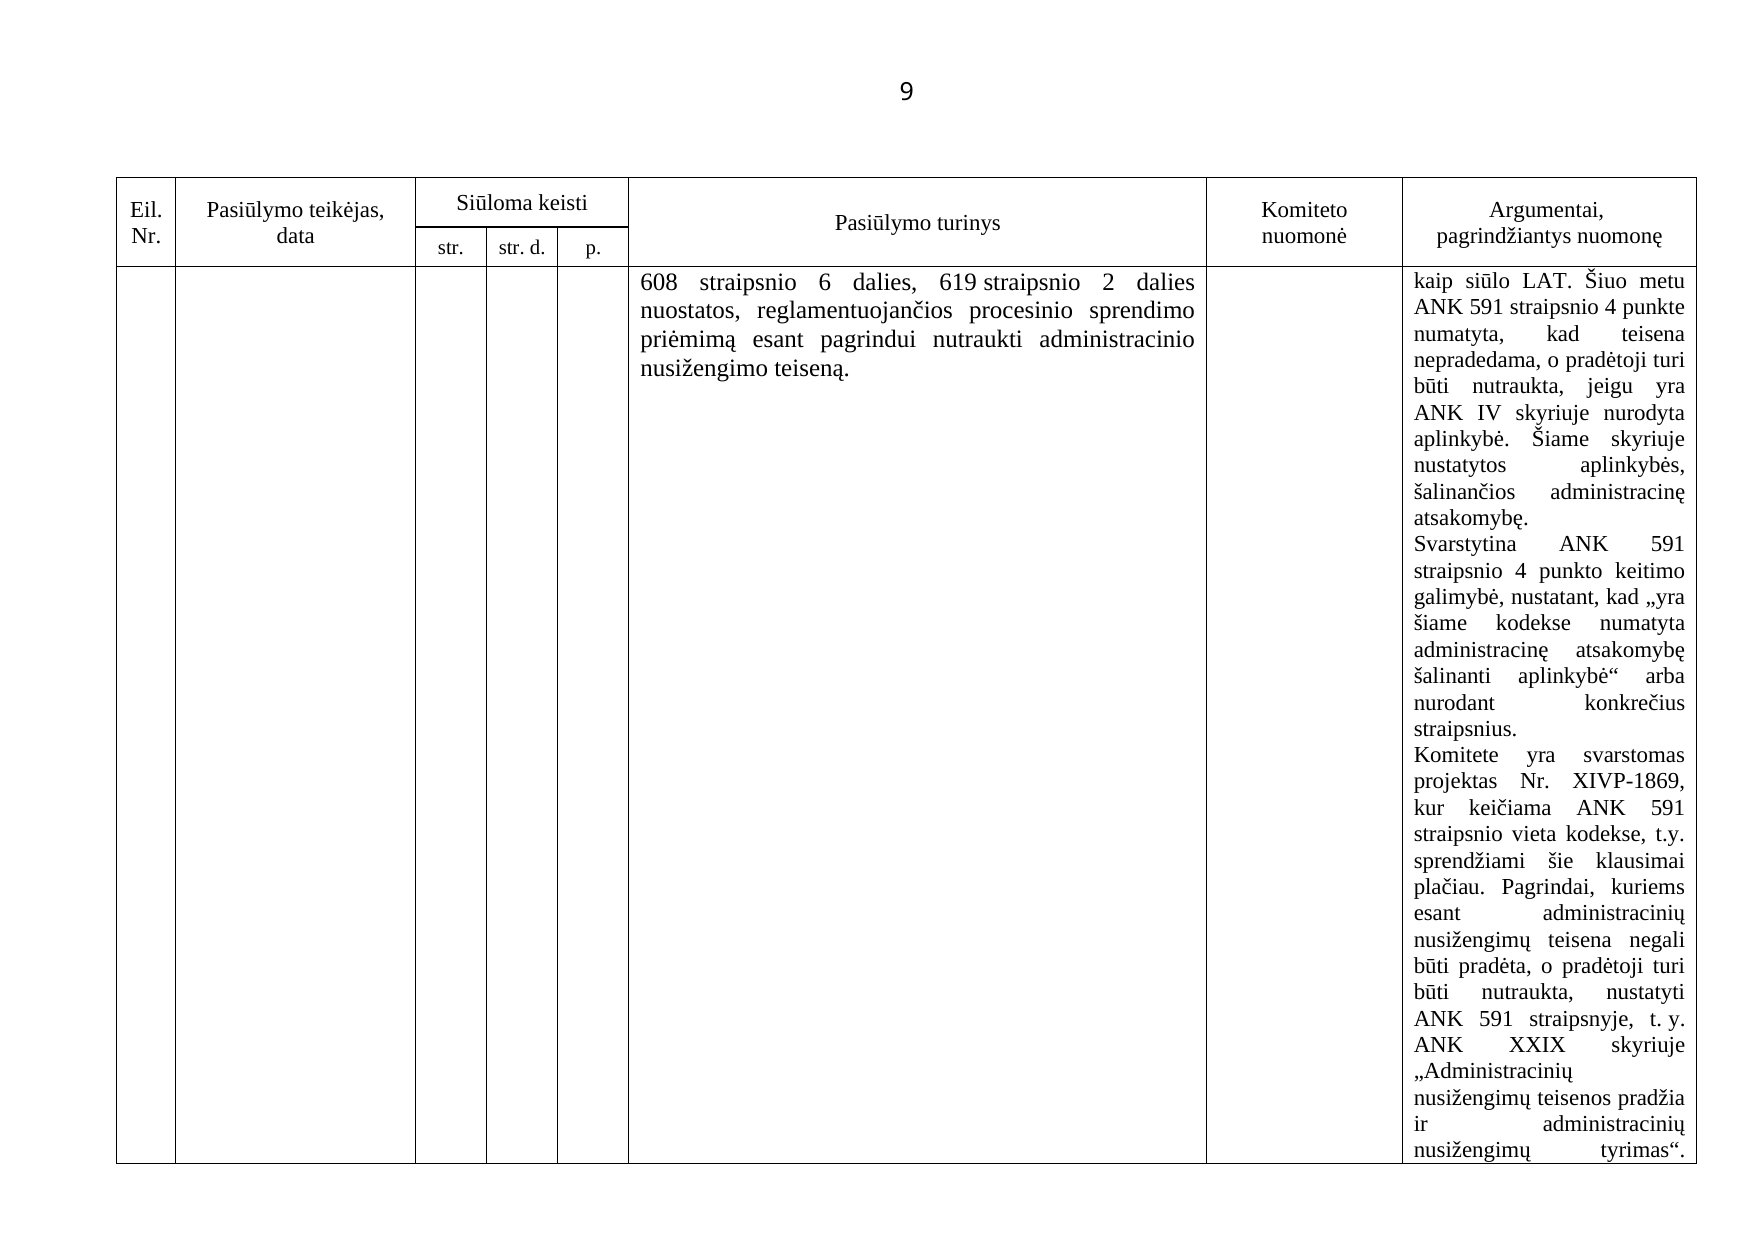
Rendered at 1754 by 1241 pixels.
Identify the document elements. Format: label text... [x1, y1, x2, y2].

table_header Siūloma keisti [416, 178, 628, 226]
table_header Argumentai, pagrindžiantys nuomonę [1403, 178, 1696, 266]
table_cell [1207, 267, 1402, 1163]
table_header Eil. Nr. [117, 178, 175, 266]
table_header Pasiūlymo turinys [629, 178, 1206, 266]
table_cell str. d. [487, 228, 557, 266]
table_cell [176, 267, 415, 1163]
table_cell str. [416, 228, 486, 266]
table_cell [416, 267, 486, 1163]
table_cell [117, 267, 175, 1163]
table_cell p. [558, 228, 628, 266]
table_header Komiteto nuomonė [1207, 178, 1402, 266]
table_header Pasiūlymo teikėjas, data [176, 178, 415, 266]
table_cell [558, 267, 628, 1163]
table_cell [487, 267, 557, 1163]
table_cell kaip siūlo LAT. Šiuo metu ANK 591 straipsnio 4 punkte numatyta, kad teisena nepradedama, o pradėtoji turi būti nutraukta, jeigu yra ANK IV skyriuje nurodyta aplinkybė. Šiame skyriuje nustatytos aplinkybės, šalinančios administracinę atsakomybę. Svarstytina ANK 591 straipsnio 4 punkto keitimo galimybė, nustatant, kad „yra šiame kodekse numatyta administracinę atsakomybę šalinanti aplinkybė“ arba nurodant konkrečius straipsnius. Komitete yra svarstomas projektas Nr. XIVP-1869, kur keičiama ANK 591 straipsnio vieta kodekse, t.y. sprendžiami šie klausimai plačiau. Pagrindai, kuriems esant administracinių nusižengimų teisena negali būti pradėta, o pradėtoji turi būti nutraukta, nustatyti ANK 591 straipsnyje, t. y. ANK XXIX skyriuje „Administracinių nusižengimų teisenos pradžia ir administracinių nusižengimų tyrimas“. [1403, 267, 1696, 1163]
table_cell 608 straipsnio 6 dalies, 619 straipsnio 2 dalies nuostatos, reglamentuojančios procesinio sprendimo priėmimą esant pagrindui nutraukti administracinio nusižengimo teiseną. [629, 267, 1206, 1163]
